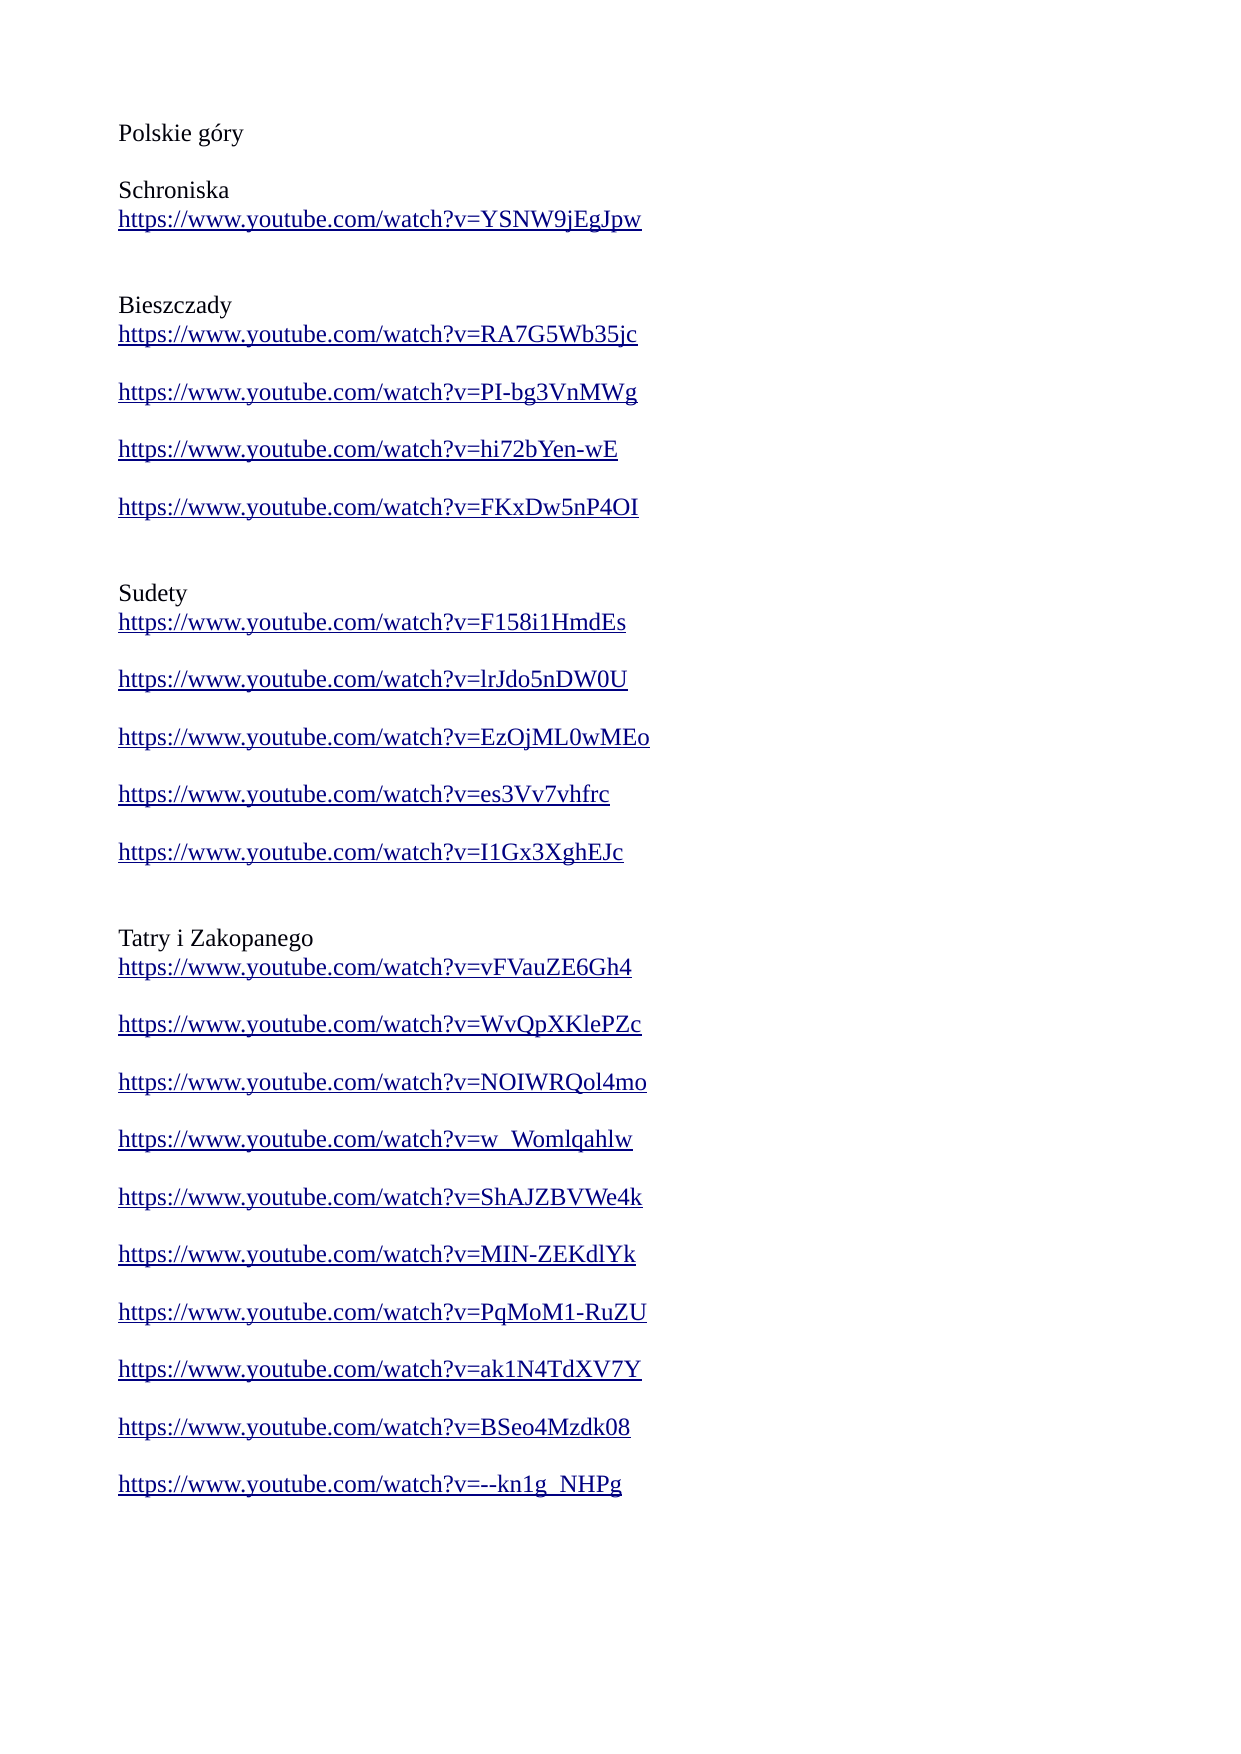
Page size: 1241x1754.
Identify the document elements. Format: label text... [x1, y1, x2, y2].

text Bieszczady [118, 291, 1122, 319]
text https://www.youtube.com/watch?v=I1Gx3XghEJc [118, 837, 1122, 866]
text Sudety [118, 578, 1122, 607]
text https://www.youtube.com/watch?v=ShAJZBVWe4k [118, 1182, 1122, 1211]
text https://www.youtube.com/watch?v=PI-bg3VnMWg [118, 377, 1122, 406]
text https://www.youtube.com/watch?v=RA7G5Wb35jc [118, 319, 1122, 348]
text https://www.youtube.com/watch?v=es3Vv7vhfrc [118, 779, 1122, 808]
text https://www.youtube.com/watch?v=NOIWRQol4mo [118, 1067, 1122, 1096]
text https://www.youtube.com/watch?v=ak1N4TdXV7Y [118, 1354, 1122, 1383]
text https://www.youtube.com/watch?v=--kn1g_NHPg [118, 1469, 1122, 1498]
text https://www.youtube.com/watch?v=hi72bYen-wE [118, 434, 1122, 463]
text https://www.youtube.com/watch?v=PqMoM1-RuZU [118, 1297, 1122, 1326]
text https://www.youtube.com/watch?v=EzOjML0wMEo [118, 722, 1122, 751]
text https://www.youtube.com/watch?v=w_Womlqahlw [118, 1124, 1122, 1153]
text Schroniska [118, 176, 1122, 204]
text https://www.youtube.com/watch?v=vFVauZE6Gh4 [118, 952, 1122, 981]
text https://www.youtube.com/watch?v=MIN-ZEKdlYk [118, 1239, 1122, 1268]
text https://www.youtube.com/watch?v=lrJdo5nDW0U [118, 664, 1122, 693]
text https://www.youtube.com/watch?v=F158i1HmdEs [118, 607, 1122, 636]
text Polskie góry [118, 118, 1122, 147]
text https://www.youtube.com/watch?v=WvQpXKlePZc [118, 1009, 1122, 1038]
text https://www.youtube.com/watch?v=FKxDw5nP4OI [118, 492, 1122, 521]
text https://www.youtube.com/watch?v=YSNW9jEgJpw [118, 204, 1122, 233]
text Tatry i Zakopanego [118, 923, 1122, 952]
text https://www.youtube.com/watch?v=BSeo4Mzdk08 [118, 1412, 1122, 1441]
